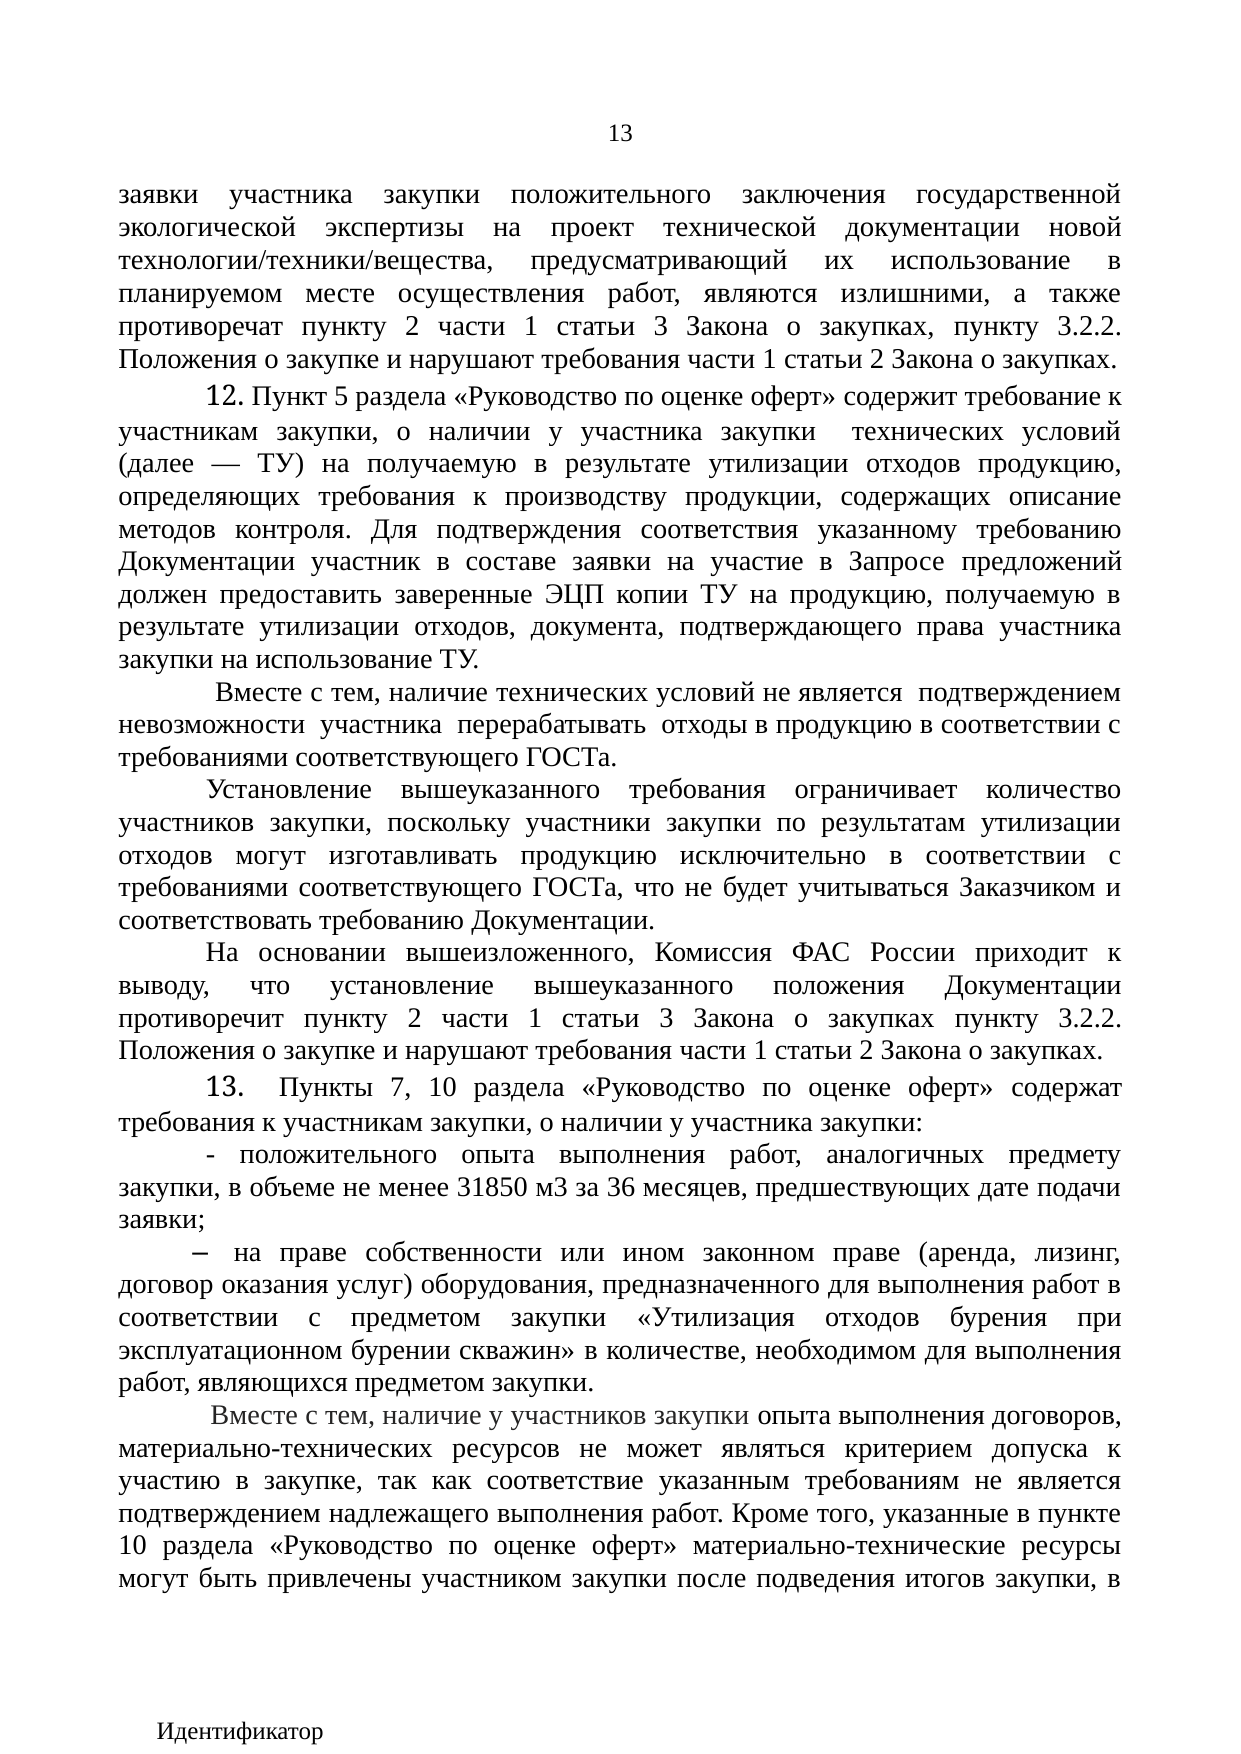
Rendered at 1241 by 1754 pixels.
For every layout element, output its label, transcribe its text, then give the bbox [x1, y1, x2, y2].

text 12. Пункт 5 раздела «Руководство по оценке оферт» содержит требование к участникам закупки, о наличии у участника закупки технических условий (далее — ТУ) на получаемую в результате утилизации отходов продукцию, определяющих требования к производству продукции, содержащих описание методов контроля. Для подтверждения соответствия указанному требованию Документации участник в составе заявки на участие в Запросе предложений должен предоставить заверенные ЭЦП копии ТУ на продукцию, получаемую в результате утилизации отходов, документа, подтверждающего права участника закупки на использование ТУ. [118, 375, 1122, 674]
text 13. Пункты 7, 10 раздела «Руководство по оценке оферт» содержат требования к участникам закупки, о наличии у участника закупки: [118, 1066, 1122, 1137]
text Вместе с тем, наличие технических условий не является подтверждением невозможности участника перерабатывать отходы в продукцию в соответствии с требованиями соответствующего ГОСТа. [118, 674, 1122, 772]
text Вместе с тем, наличие у участников закупки опыта выполнения договоров, материально-технических ресурсов не может являться критерием допуска к участию в закупке, так как соответствие указанным требованиям не является подтверждением надлежащего выполнения работ. Кроме того, указанные в пункте 10 раздела «Руководство по оценке оферт» материально-технические ресурсы могут быть привлечены участником закупки после подведения итогов закупки, в [118, 1398, 1122, 1593]
text - положительного опыта выполнения работ, аналогичных предмету закупки, в объеме не менее 31850 м3 за 36 месяцев, предшествующих дате подачи заявки; [118, 1137, 1122, 1235]
text заявки участника закупки положительного заключения государственной экологической экспертизы на проект технической документации новой технологии/техники/вещества, предусматривающий их использование в планируемом месте осуществления работ, являются излишними, а также противоречат пункту 2 части 1 статьи 3 Закона о закупках, пункту 3.2.2. Положения о закупке и нарушают требования части 1 статьи 2 Закона о закупках. [118, 176, 1122, 375]
text На основании вышеизложенного, Комиссия ФАС России приходит к выводу, что установление вышеуказанного положения Документации противоречит пункту 2 части 1 статьи 3 Закона о закупках пункту 3.2.2. Положения о закупке и нарушают требования части 1 статьи 2 Закона о закупках. [118, 935, 1122, 1066]
text Установление вышеуказанного требования ограничивает количество участников закупки, поскольку участники закупки по результатам утилизации отходов могут изготавливать продукцию исключительно в соответствии с требованиями соответствующего ГОСТа, что не будет учитываться Заказчиком и соответствовать требованию Документации. [118, 772, 1122, 935]
list на праве собственности или ином законном праве (аренда, лизинг, договор оказания услуг) оборудования, предназначенного для выполнения работ в соответствии с предметом закупки «Утилизация отходов бурения при эксплуатационном бурении скважин» в количестве, необходимом для выполнения работ, являющихся предметом закупки. [118, 1235, 1122, 1398]
